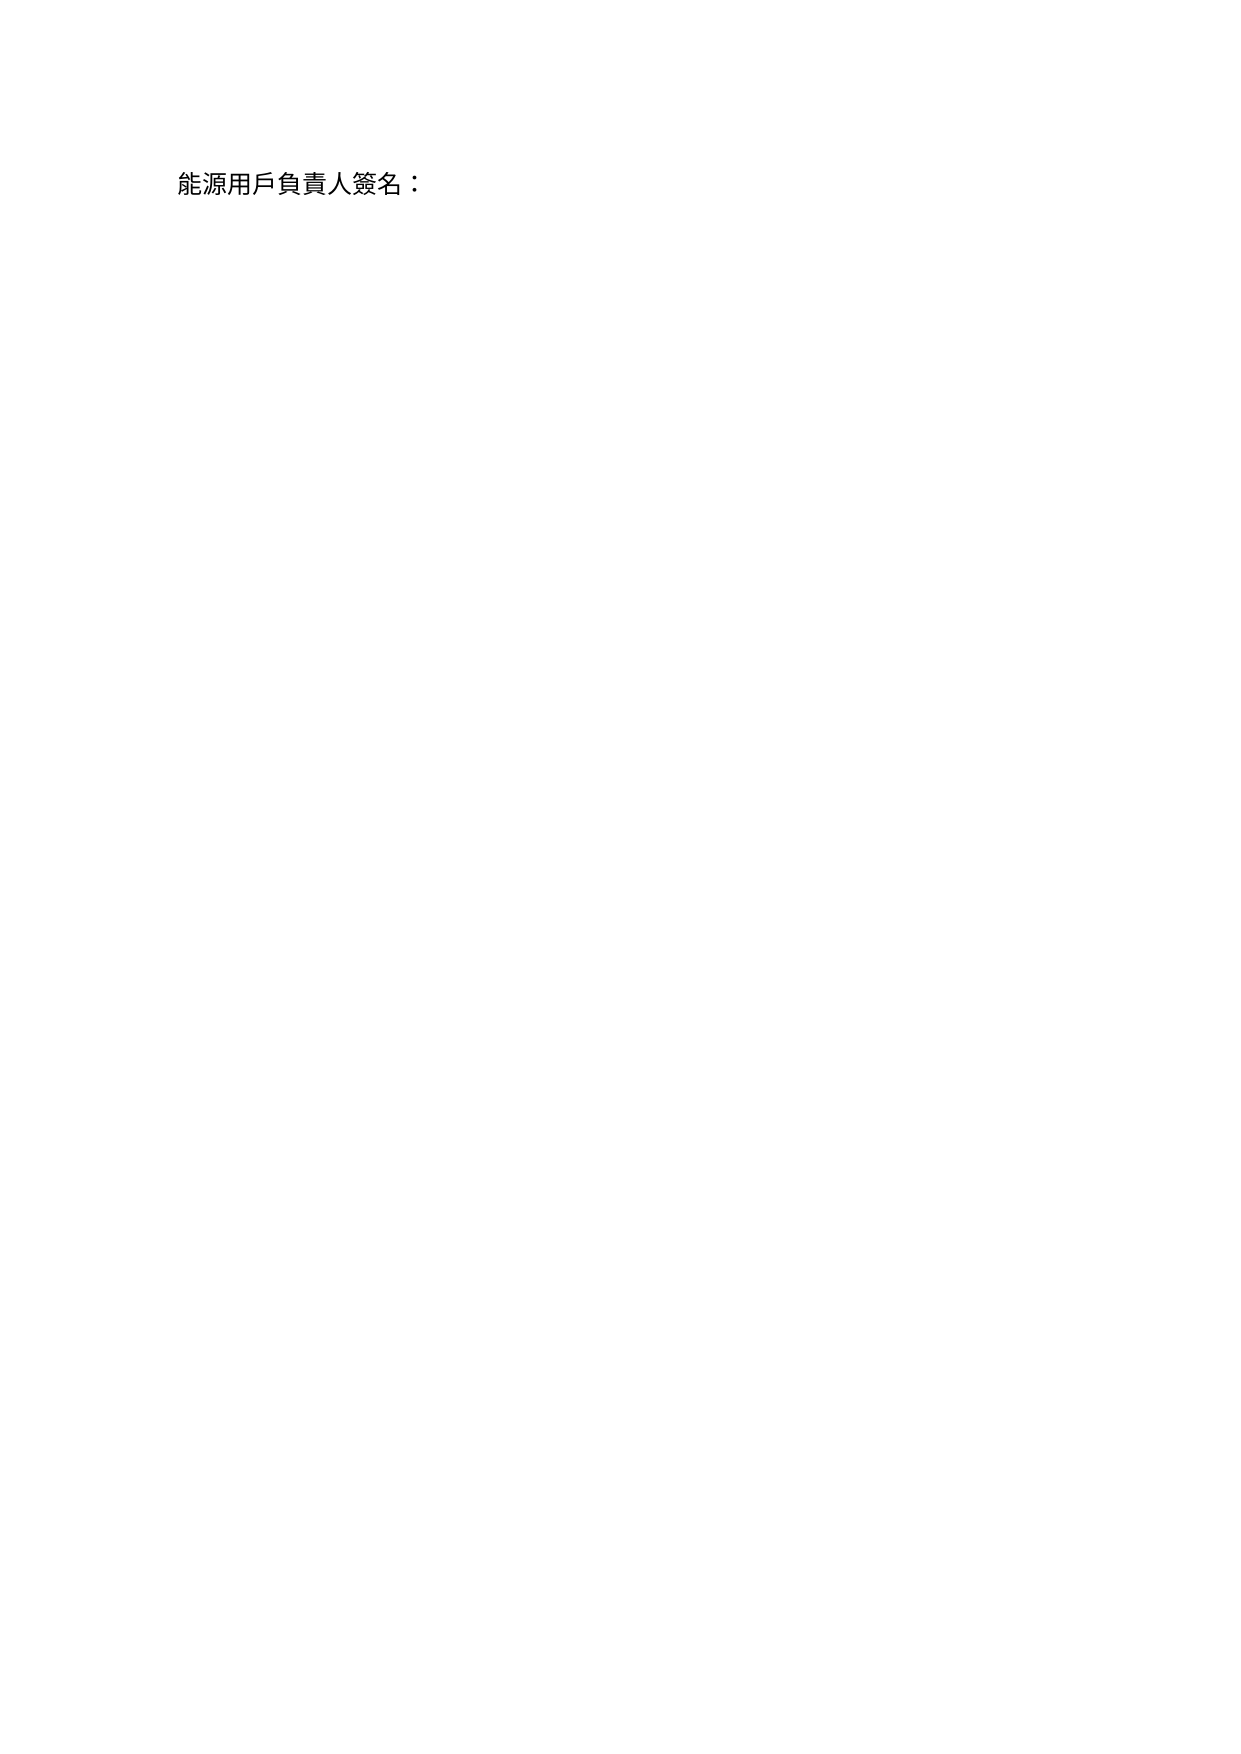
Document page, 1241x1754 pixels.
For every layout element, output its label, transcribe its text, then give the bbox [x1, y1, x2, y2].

text 能源用戶負責人簽名： [177, 164, 1092, 201]
